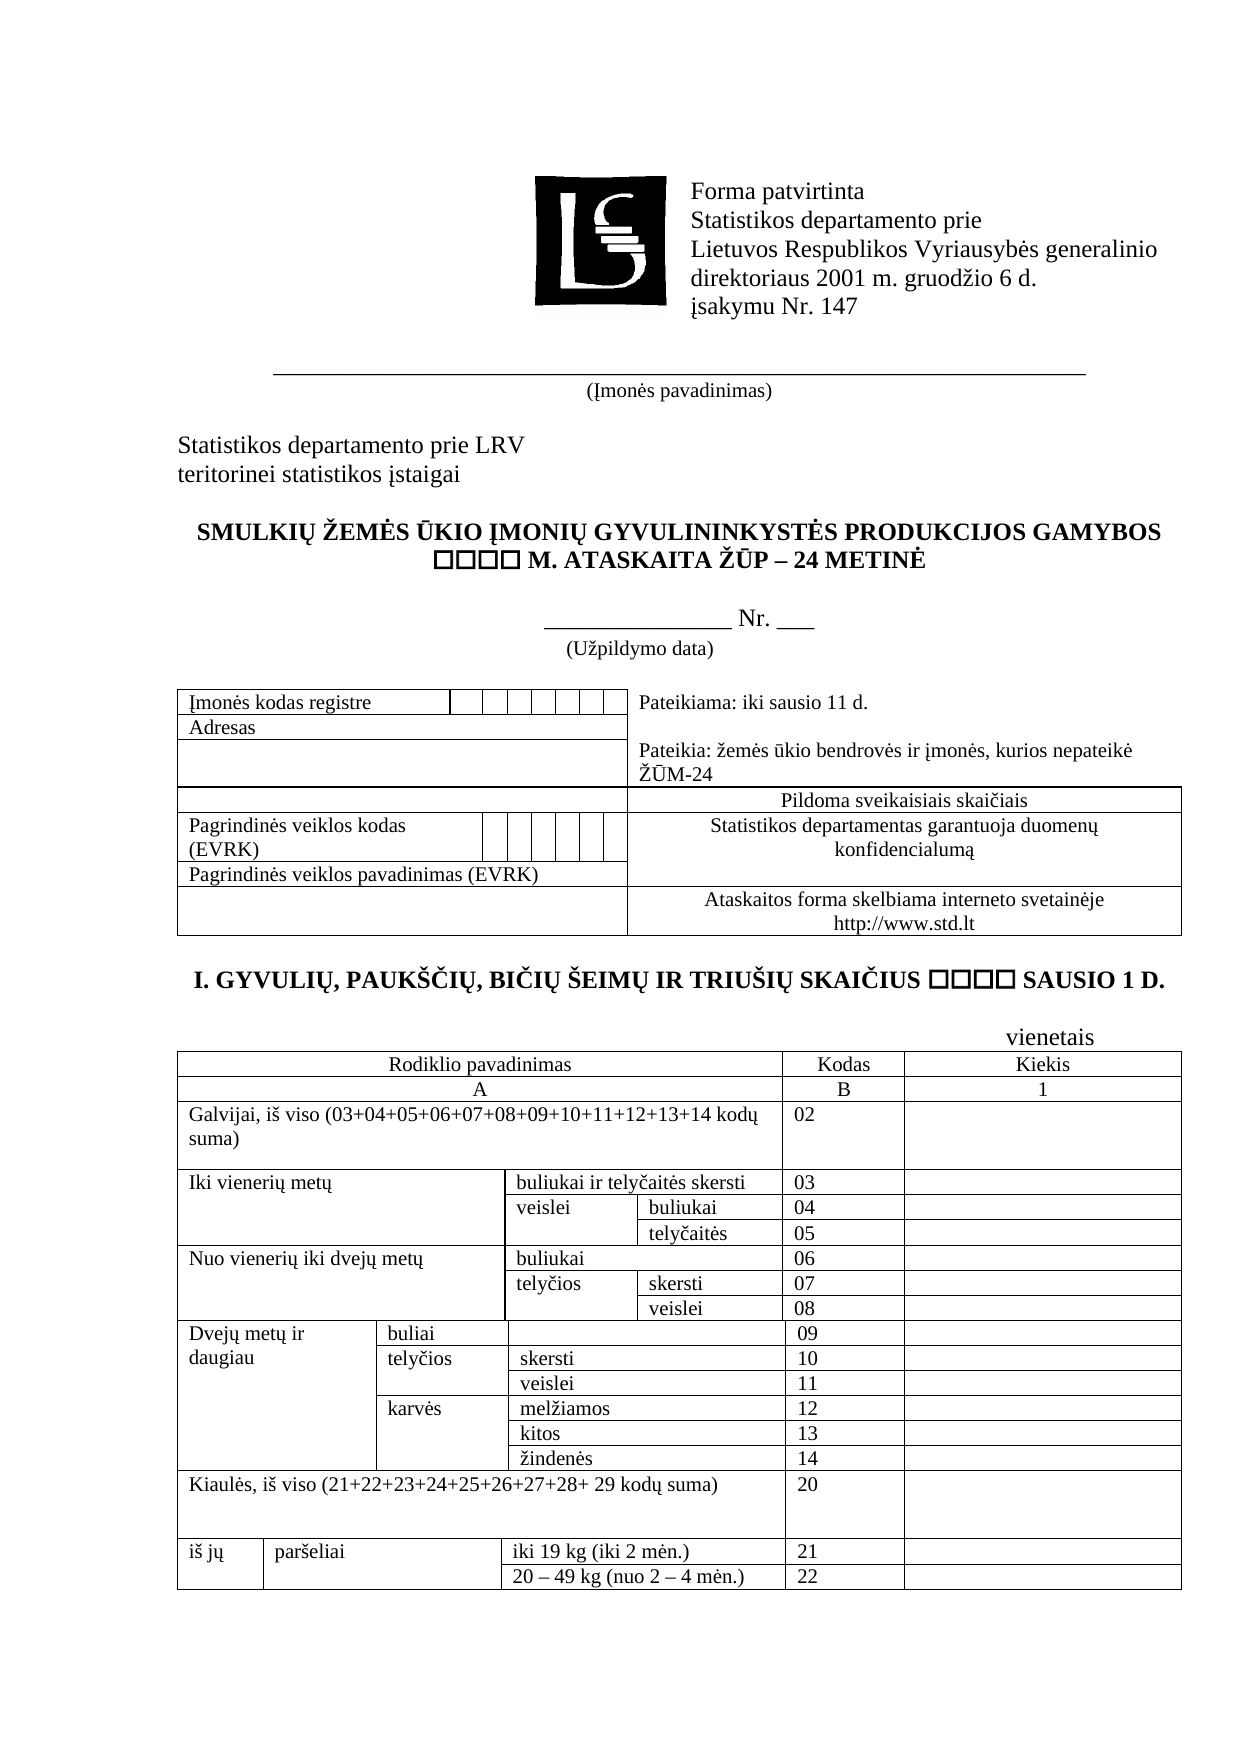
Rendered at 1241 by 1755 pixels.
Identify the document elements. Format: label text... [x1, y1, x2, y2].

text I. GYVULIŲ, PAUKŠČIŲ, BIČIŲ ŠEIMŲ IR TRIUŠIŲ SKAIČIUS  SAUSIO 1 D. [177, 965, 1181, 993]
table_cell žindenės [509, 1446, 785, 1470]
table_cell Statistikos departamentas garantuoja duomenų konfidencialumą [628, 813, 1181, 886]
table_cell Pildoma sveikaisiais skaičiais [628, 788, 1181, 812]
table_cell 13 [786, 1421, 904, 1445]
table_cell 09 [786, 1321, 904, 1345]
table_cell [905, 1371, 1181, 1395]
table_cell [905, 1321, 1181, 1345]
table_cell Galvijai, iš viso (03+04+05+06+07+08+09+10+11+12+13+14 kodų suma) [178, 1102, 782, 1169]
table_cell 08 [783, 1296, 904, 1320]
table_cell [556, 813, 579, 861]
table_header Įmonės kodas registre [178, 690, 449, 714]
table_cell [905, 1396, 1181, 1420]
table_cell [508, 813, 531, 861]
table_cell [905, 1220, 1181, 1244]
table_cell [905, 1195, 1181, 1219]
table_cell 10 [786, 1346, 904, 1370]
table_cell 14 [786, 1446, 904, 1470]
table_cell veislei [638, 1296, 782, 1320]
table_cell [905, 1539, 1181, 1563]
table_cell 07 [783, 1271, 904, 1295]
table_cell 21 [786, 1539, 904, 1563]
table_cell Pagrindinės veiklos pavadinimas (EVRK) [178, 862, 627, 886]
table_cell iš jų [178, 1539, 263, 1588]
table_cell 1 [905, 1077, 1181, 1101]
table_cell 04 [783, 1195, 904, 1219]
table_cell buliukai ir telyčaitės skersti [506, 1170, 782, 1194]
table_cell [905, 1565, 1181, 1588]
table_cell Iki vienerių metų [178, 1170, 504, 1244]
table_cell telyčios [506, 1271, 637, 1320]
table_header [532, 690, 555, 714]
table_header [508, 690, 531, 714]
table_header Kodas [783, 1052, 904, 1076]
table_cell 20 – 49 kg (nuo 2 – 4 mėn.) [502, 1565, 785, 1588]
table_cell 20 [786, 1471, 904, 1538]
table_cell [178, 788, 627, 812]
table_cell Kiaulės, iš viso (21+22+23+24+25+26+27+28+ 29 kodų suma) [178, 1471, 785, 1538]
table_cell skersti [638, 1271, 782, 1295]
table_cell buliukai [638, 1195, 782, 1219]
table_header [556, 690, 579, 714]
table_cell Adresas [178, 715, 627, 739]
text teritorinei statistikos įstaigai [177, 459, 1181, 488]
table_cell [178, 887, 627, 935]
table_cell veislei [506, 1195, 637, 1244]
table_cell 03 [783, 1170, 904, 1194]
table_cell 06 [783, 1246, 904, 1269]
table_cell [905, 1471, 1181, 1538]
table_cell karvės [377, 1396, 508, 1470]
table_cell [905, 1246, 1181, 1269]
table_cell [604, 813, 627, 861]
text (Užpildymo data) [177, 632, 1181, 660]
text _______________ Nr. ___ [177, 603, 1181, 632]
table_cell 11 [786, 1371, 904, 1395]
table_cell skersti [509, 1346, 785, 1370]
table_header [177, 176, 679, 320]
table_cell Pagrindinės veiklos kodas (EVRK) [178, 813, 482, 861]
table_header Pateikiama: iki sausio 11 d. Pateikia: žemės ūkio bendrovės ir įmonės, kurios nepateikė ŽŪM-24 [628, 689, 1181, 786]
table_header [580, 690, 603, 714]
table_header Rodiklio pavadinimas [178, 1052, 782, 1076]
table_cell buliukai [506, 1246, 782, 1269]
table_cell [905, 1446, 1181, 1470]
table_cell telyčios [377, 1346, 508, 1395]
table_cell A [178, 1077, 782, 1101]
table_cell kitos [509, 1421, 785, 1445]
table_cell Ataskaitos forma skelbiama interneto svetainėje http://www.std.lt [628, 887, 1181, 935]
table_header [604, 690, 627, 714]
table_cell B [783, 1077, 904, 1101]
table_cell [178, 740, 627, 786]
table_cell iki 19 kg (iki 2 mėn.) [502, 1539, 785, 1563]
text vienetais [177, 1022, 1181, 1051]
text SMULKIŲ ŽEMĖS ŪKIO ĮMONIŲ GYVULININKYSTĖS PRODUKCIJOS GAMYBOS  M. ATASKAITA ŽŪP – 24 METINĖ [177, 517, 1181, 574]
table_cell [905, 1296, 1181, 1320]
table_cell Dvejų metų ir daugiau [178, 1321, 376, 1470]
table_cell [509, 1321, 785, 1345]
text Statistikos departamento prie LRV [177, 430, 1181, 459]
text (Įmonės pavadinimas) [177, 378, 1181, 402]
table_cell veislei [509, 1371, 785, 1395]
table_cell 02 [783, 1102, 904, 1169]
table_cell melžiamos [509, 1396, 785, 1420]
table_header [483, 690, 507, 714]
table_cell [483, 813, 507, 861]
table_cell 05 [783, 1220, 904, 1244]
table_cell [905, 1170, 1181, 1194]
table_cell buliai [377, 1321, 508, 1345]
table_cell [905, 1102, 1181, 1169]
table_cell Nuo vienerių iki dvejų metų [178, 1246, 504, 1320]
table_cell [905, 1421, 1181, 1445]
table_cell [905, 1346, 1181, 1370]
table_cell [532, 813, 555, 861]
table_header [451, 690, 482, 714]
table_cell [580, 813, 603, 861]
text _________________________________________________________________ [177, 349, 1181, 378]
table_cell [905, 1271, 1181, 1295]
table_cell telyčaitės [638, 1220, 782, 1244]
table_header Forma patvirtinta Statistikos departamento prie Lietuvos Respublikos Vyriausybės generalinio direktoriaus 2001 m. gruodžio 6 d. įsakymu Nr. 147 [679, 176, 1181, 320]
table_cell 12 [786, 1396, 904, 1420]
table_cell 22 [786, 1565, 904, 1588]
table_header Kiekis [905, 1052, 1181, 1076]
table_cell paršeliai [264, 1539, 501, 1588]
